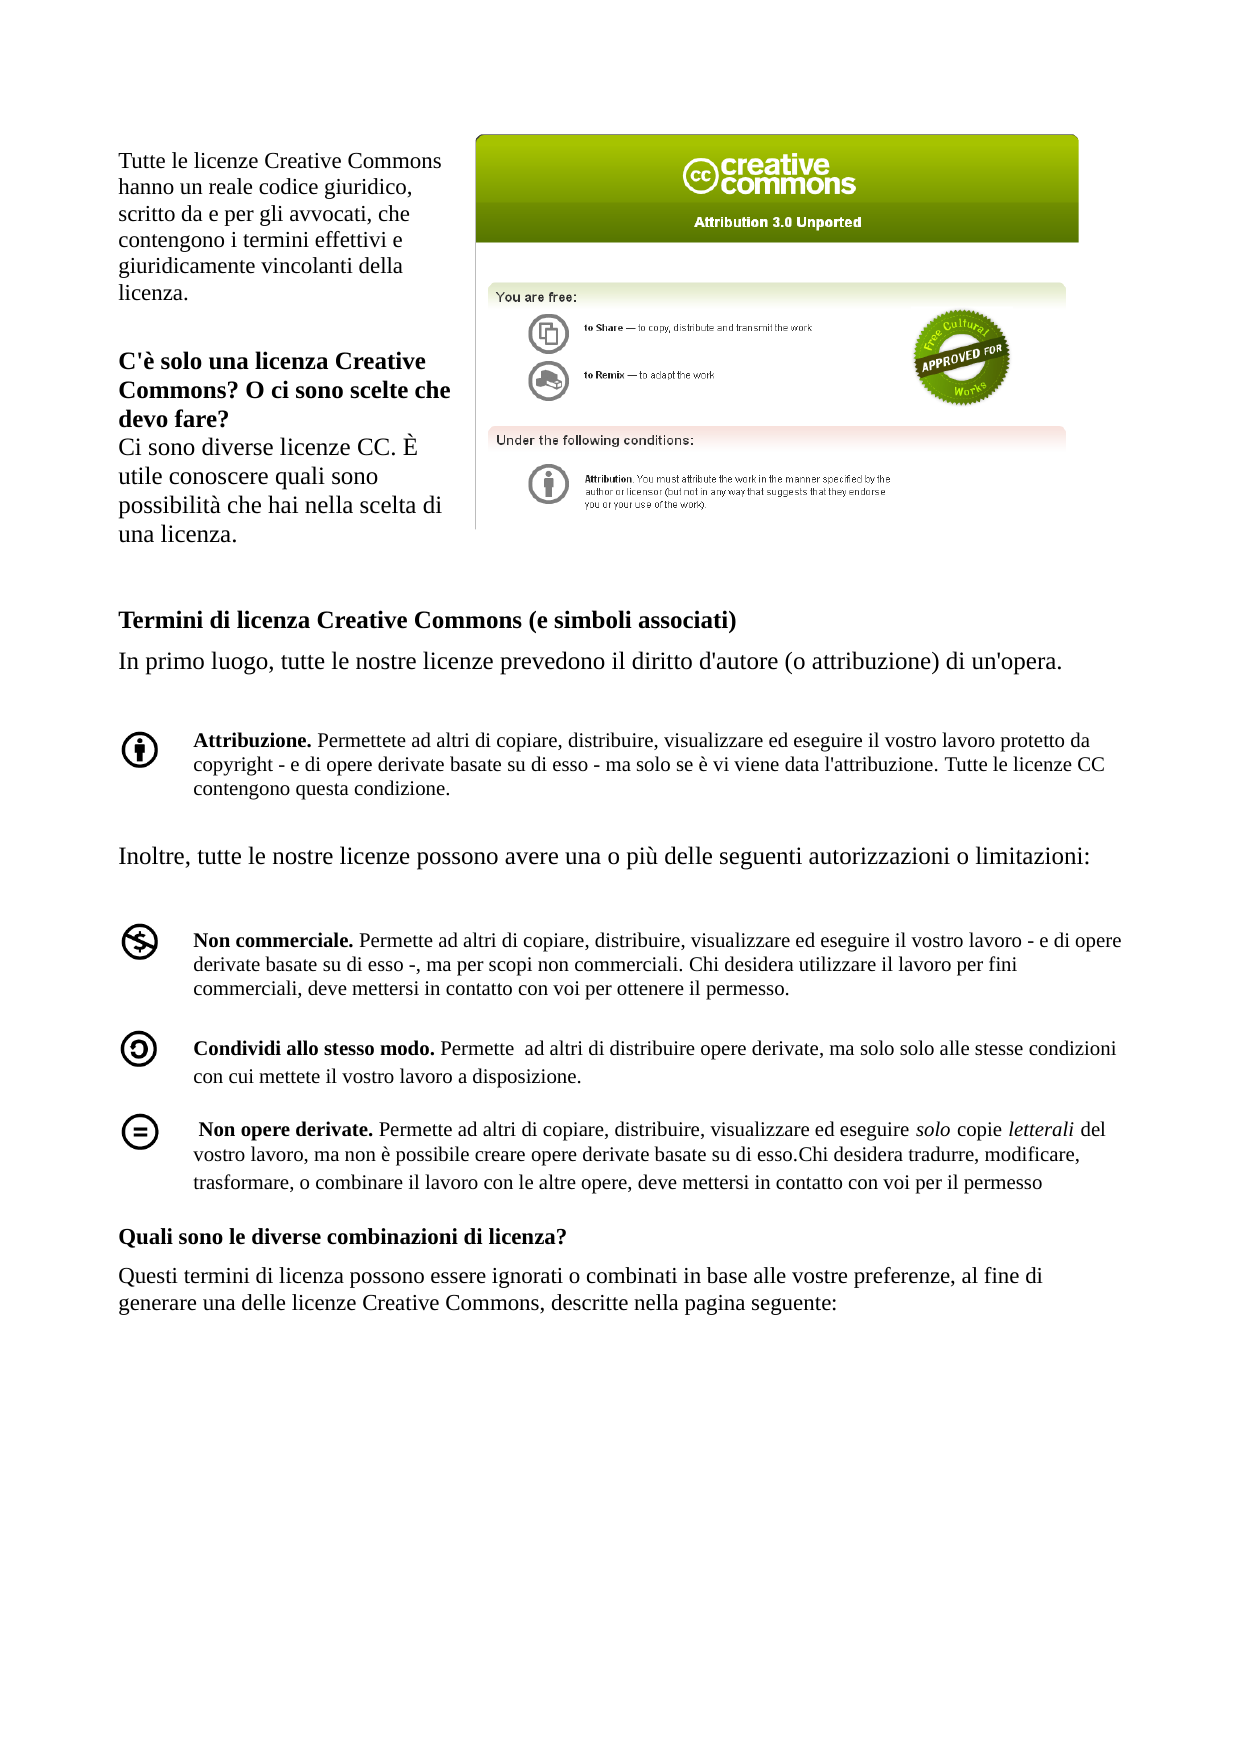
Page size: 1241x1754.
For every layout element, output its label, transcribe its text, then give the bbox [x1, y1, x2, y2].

text [1092, 147, 1122, 305]
text Ci sono diverse licenze CC. È utile conoscere quali sono possibilità che hai nella scelta di una licenza. [118, 432, 1122, 547]
text Non opere derivate. Permette ad altri di copiare, distribuire, visualizzare ed eseguire solo copie letterali del vostro lavoro, ma non è possibile creare opere derivate basate su di esso.Chi desidera tradurre, modificare, trasformare, o combinare il lavoro con le altre opere, deve mettersi in contatto con voi per il permesso [193, 1113, 1122, 1195]
text In primo luogo, tutte le nostre licenze prevedono il diritto d'autore (o attribuzione) di un'opera. [118, 646, 1122, 675]
text Tutte le licenze Creative Commons hanno un reale codice giuridico, scritto da e per gli avvocati, che contengono i termini effettivi e giuridicamente vincolanti della licenza. [118, 147, 481, 305]
text [1092, 346, 1122, 432]
text Termini di licenza Creative Commons (e simboli associati) [118, 605, 1122, 634]
text Questi termini di licenza possono essere ignorati o combinati in base alle vostre preferenze, al fine di generare una delle licenze Creative Commons, descritte nella pagina seguente: [118, 1262, 1122, 1315]
picture [117, 1027, 160, 1070]
text Attribuzione. Permettete ad altri di copiare, distribuire, visualizzare ed eseguire il vostro lavoro protetto da copyright - e di opere derivate basate su di esso - ma solo se è vi viene data l'attribuzione. Tutte le licenze CC contengono questa condizione. [193, 728, 1122, 800]
text Quali sono le diverse combinazioni di licenza? [118, 1223, 1122, 1250]
text Condividi allo stesso modo. Permette ad altri di distribuire opere derivate, ma solo solo alle stesse condizioni con cui mettete il vostro lavoro a disposizione. [193, 1036, 1122, 1089]
text Inoltre, tutte le nostre licenze possono avere una o più delle seguenti autorizzazioni o limitazioni: [118, 841, 1122, 870]
picture [118, 920, 161, 963]
text C'è solo una licenza Creative Commons? O ci sono scelte che devo fare? [118, 346, 481, 432]
picture [118, 1110, 162, 1153]
text Non commerciale. Permette ad altri di copiare, distribuire, visualizzare ed eseguire il vostro lavoro - e di opere derivate basate su di esso -, ma per scopi non commerciali. Chi desidera utilizzare il lavoro per fini commerciali, deve mettersi in contatto con voi per ottenere il permesso. [193, 927, 1122, 1000]
picture [481, 134, 1092, 530]
picture [118, 728, 161, 771]
